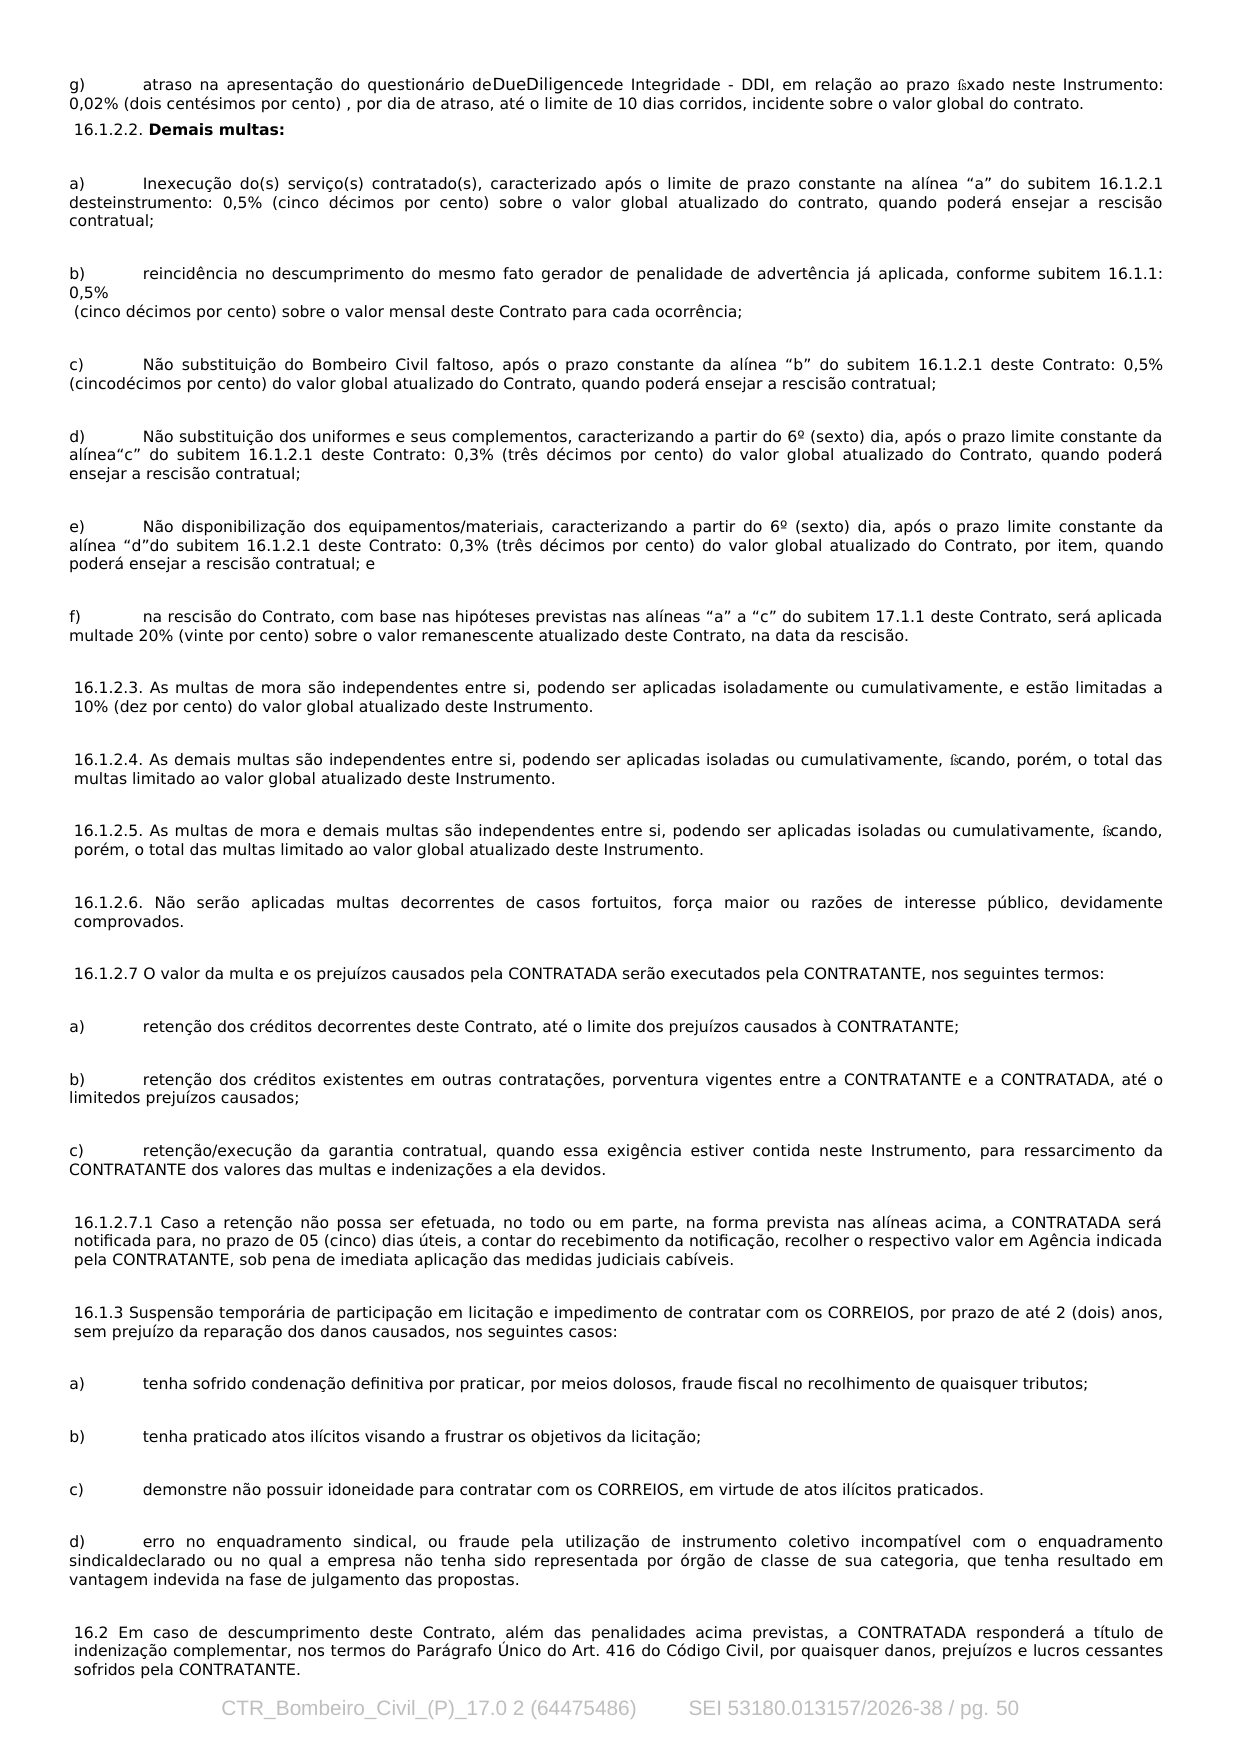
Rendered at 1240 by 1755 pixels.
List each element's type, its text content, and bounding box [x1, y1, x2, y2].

text 16.1.2.2. Demais multas: [74, 121, 1189, 139]
list reincidência no descumprimento do mesmo fato gerador de penalidade de advertência já aplicada, conforme subitem 16.1.1: 0,5% [69, 265, 1165, 302]
list Não disponibilização dos equipamentos/materiais, caracterizando a partir do 6º (sexto) dia, após o prazo limite constante da alínea “d”do subitem 16.1.2.1 deste Contrato: 0,3% (três décimos por cento) do valor global atualizado do Contrato, por item, quando poderá ensejar a rescisão contratual; e [69, 518, 1165, 573]
list tenha praticado atos ilícitos visando a frustrar os objetivos da licitação; [69, 1428, 1165, 1446]
text 16.1.2.3. As multas de mora são independentes entre si, podendo ser aplicadas isoladamente ou cumulativamente, e estão limitadas a 10% (dez por cento) do valor global atualizado deste Instrumento. [74, 679, 1165, 716]
text 16.1.2.5. As multas de mora e demais multas são independentes entre si, podendo ser aplicadas isoladas ou cumulativamente, cando, porém, o total das multas limitado ao valor global atualizado deste Instrumento. [74, 822, 1165, 859]
text 16.1.3 Suspensão temporária de participação em licitação e impedimento de contratar com os CORREIOS, por prazo de até 2 (dois) anos, sem prejuízo da reparação dos danos causados, nos seguintes casos: [74, 1304, 1165, 1341]
list tenha sofrido condenação definitiva por praticar, por meios dolosos, fraude fiscal no recolhimento de quaisquer tributos; [69, 1375, 1165, 1393]
list na rescisão do Contrato, com base nas hipóteses previstas nas alíneas “a” a “c” do subitem 17.1.1 deste Contrato, será aplicada multade 20% (vinte por cento) sobre o valor remanescente atualizado deste Contrato, na data da rescisão. [69, 608, 1165, 645]
list erro no enquadramento sindical, ou fraude pela utilização de instrumento coletivo incompatível com o enquadramento sindicaldeclarado ou no qual a empresa não tenha sido representada por órgão de classe de sua categoria, que tenha resultado em vantagem indevida na fase de julgamento das propostas. [69, 1533, 1165, 1589]
list Não substituição do Bombeiro Civil faltoso, após o prazo constante da alínea “b” do subitem 16.1.2.1 deste Contrato: 0,5% (cincodécimos por cento) do valor global atualizado do Contrato, quando poderá ensejar a rescisão contratual; [69, 356, 1165, 393]
list atraso na apresentação do questionário deDueDiligencede Integridade - DDI, em relação ao prazo xado neste Instrumento: 0,02% (dois centésimos por cento) , por dia de atraso, até o limite de 10 dias corridos, incidente sobre o valor global do contrato. [69, 75, 1165, 113]
text 16.1.2.7 O valor da multa e os prejuízos causados pela CONTRATADA serão executados pela CONTRATANTE, nos seguintes termos: [74, 965, 1165, 983]
list retenção dos créditos decorrentes deste Contrato, até o limite dos prejuízos causados à CONTRATANTE; [69, 1018, 1165, 1036]
list retenção dos créditos existentes em outras contratações, porventura vigentes entre a CONTRATANTE e a CONTRATADA, até o limitedos prejuízos causados; [69, 1071, 1165, 1108]
list demonstre não possuir idoneidade para contratar com os CORREIOS, em virtude de atos ilícitos praticados. [69, 1481, 1165, 1499]
text 16.1.2.7.1 Caso a retenção não possa ser efetuada, no todo ou em parte, na forma prevista nas alíneas acima, a CONTRATADA será notificada para, no prazo de 05 (cinco) dias úteis, a contar do recebimento da notificação, recolher o respectivo valor em Agência indicada pela CONTRATANTE, sob pena de imediata aplicação das medidas judiciais cabíveis. [74, 1213, 1165, 1269]
text 16.2 Em caso de descumprimento deste Contrato, além das penalidades acima previstas, a CONTRATADA responderá a título de indenização complementar, nos termos do Parágrafo Único do Art. 416 do Código Civil, por quaisquer danos, prejuízos e lucros cessantes sofridos pela CONTRATANTE. [74, 1623, 1165, 1679]
list retenção/execução da garantia contratual, quando essa exigência estiver contida neste Instrumento, para ressarcimento da CONTRATANTE dos valores das multas e indenizações a ela devidos. [69, 1142, 1165, 1179]
text (cinco décimos por cento) sobre o valor mensal deste Contrato para cada ocorrência; [74, 303, 1165, 322]
list Não substituição dos uniformes e seus complementos, caracterizando a partir do 6º (sexto) dia, após o prazo limite constante da alínea“c” do subitem 16.1.2.1 deste Contrato: 0,3% (três décimos por cento) do valor global atualizado do Contrato, quando poderá ensejar a rescisão contratual; [69, 427, 1165, 483]
text 16.1.2.4. As demais multas são independentes entre si, podendo ser aplicadas isoladas ou cumulativamente, cando, porém, o total das multas limitado ao valor global atualizado deste Instrumento. [74, 751, 1165, 788]
text 16.1.2.6. Não serão aplicadas multas decorrentes de casos fortuitos, força maior ou razões de interesse público, devidamente comprovados. [74, 894, 1165, 931]
list Inexecução do(s) serviço(s) contratado(s), caracterizado após o limite de prazo constante na alínea “a” do subitem 16.1.2.1 desteinstrumento: 0,5% (cinco décimos por cento) sobre o valor global atualizado do contrato, quando poderá ensejar a rescisão contratual; [69, 175, 1165, 231]
